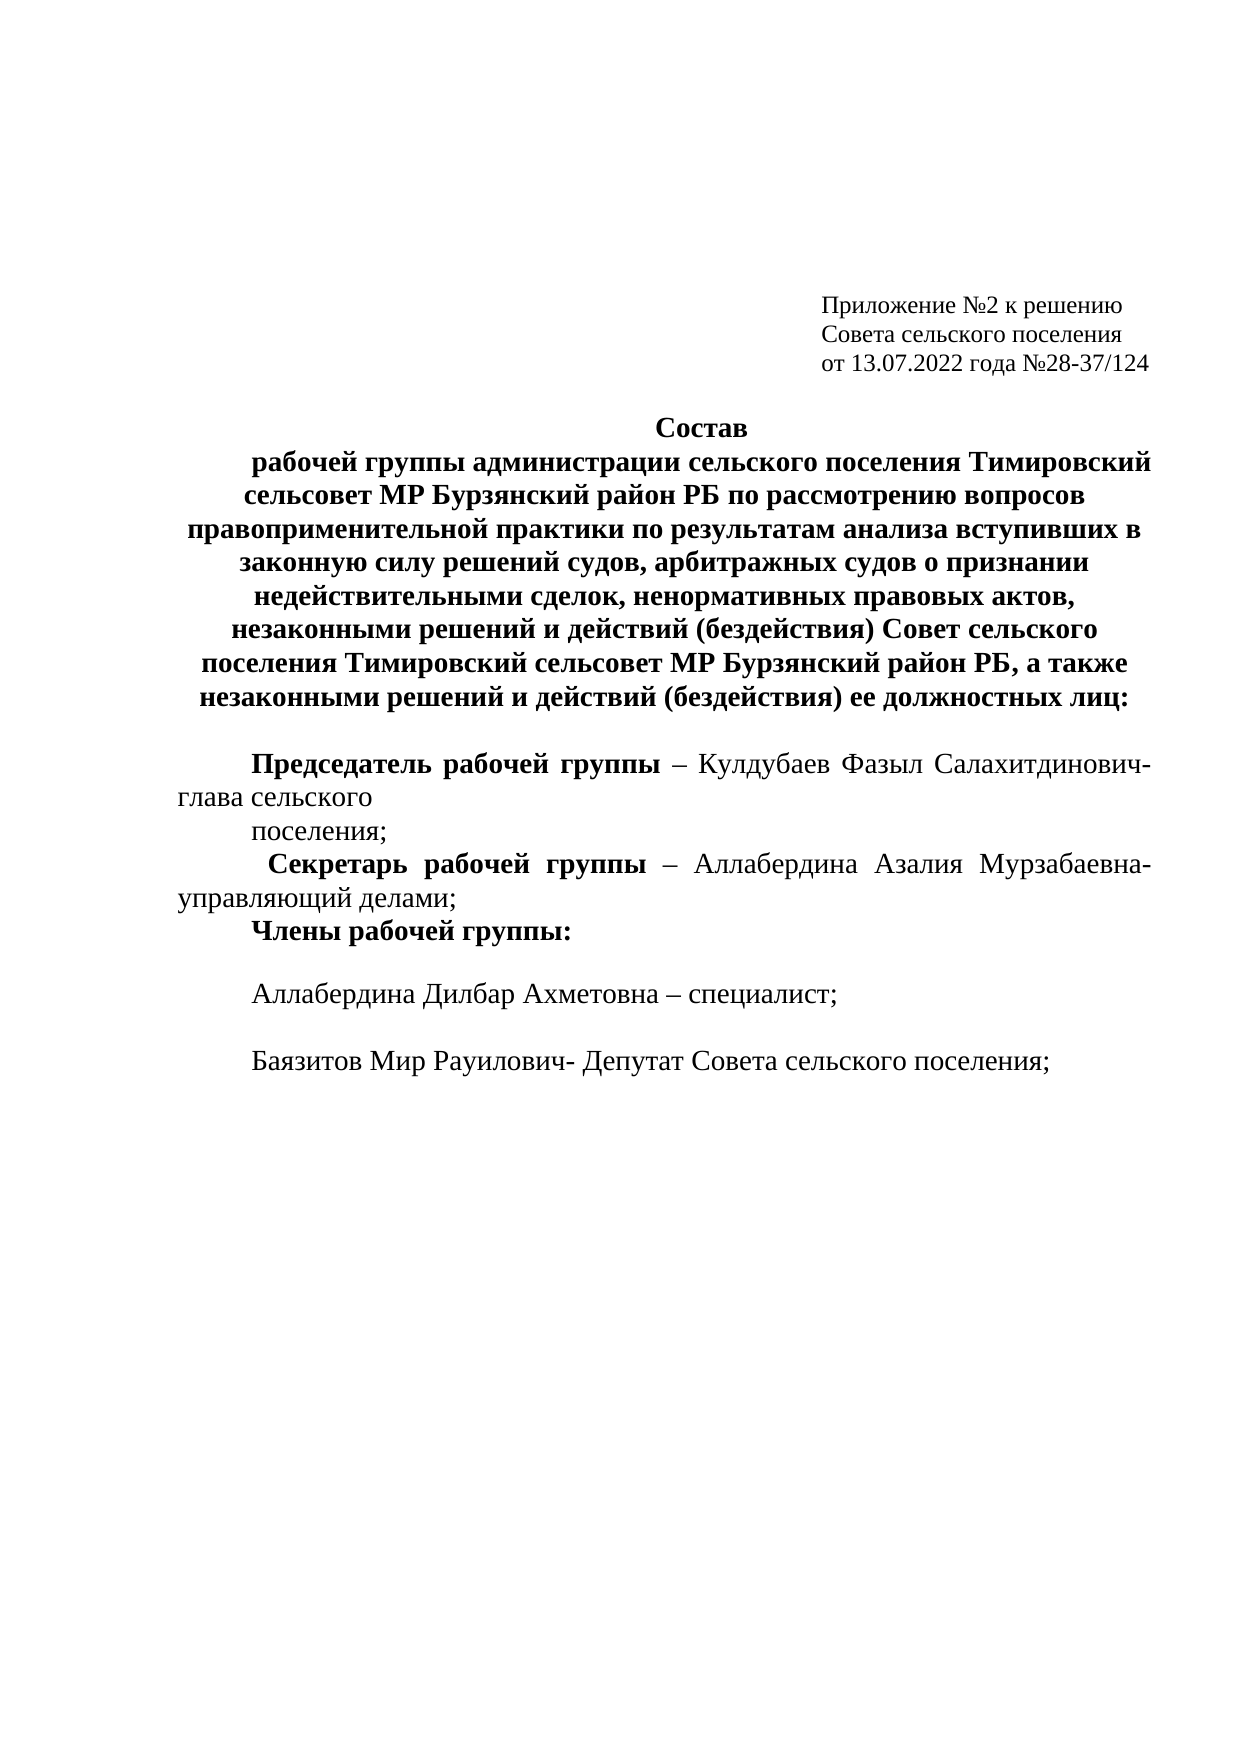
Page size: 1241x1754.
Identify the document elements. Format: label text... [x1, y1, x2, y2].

text от 13.07.2022 года №28-37/124 [177, 348, 1152, 377]
text Состав [177, 410, 1152, 444]
text Приложение №2 к решению [177, 291, 1152, 319]
text Совета сельского поселения [177, 319, 1152, 348]
text поселения; [177, 813, 1152, 846]
text Члены рабочей группы: [177, 913, 1152, 947]
text Баязитов Мир Рауилович- Депутат Совета сельского поселения; [177, 1043, 1152, 1076]
text Аллабердина Дилбар Ахметовна – специалист; [177, 976, 1152, 1009]
text Секретарь рабочей группы – Аллабердина Азалия Мурзабаевна- управляющий делами; [177, 846, 1152, 913]
text рабочей группы администрации сельского поселения Тимировский сельсовет МР Бурзянский район РБ по рассмотрению вопросов правоприменительной практики по результатам анализа вступивших в законную силу решений судов, арбитражных судов о признании недействительными сделок, ненормативных правовых актов, незаконными решений и действий (бездействия) Совет сельского поселения Тимировский сельсовет МР Бурзянский район РБ, а также незаконными решений и действий (бездействия) ее должностных лиц: [177, 444, 1152, 712]
text Председатель рабочей группы – Кулдубаев Фазыл Салахитдинович- глава сельского [177, 746, 1152, 813]
